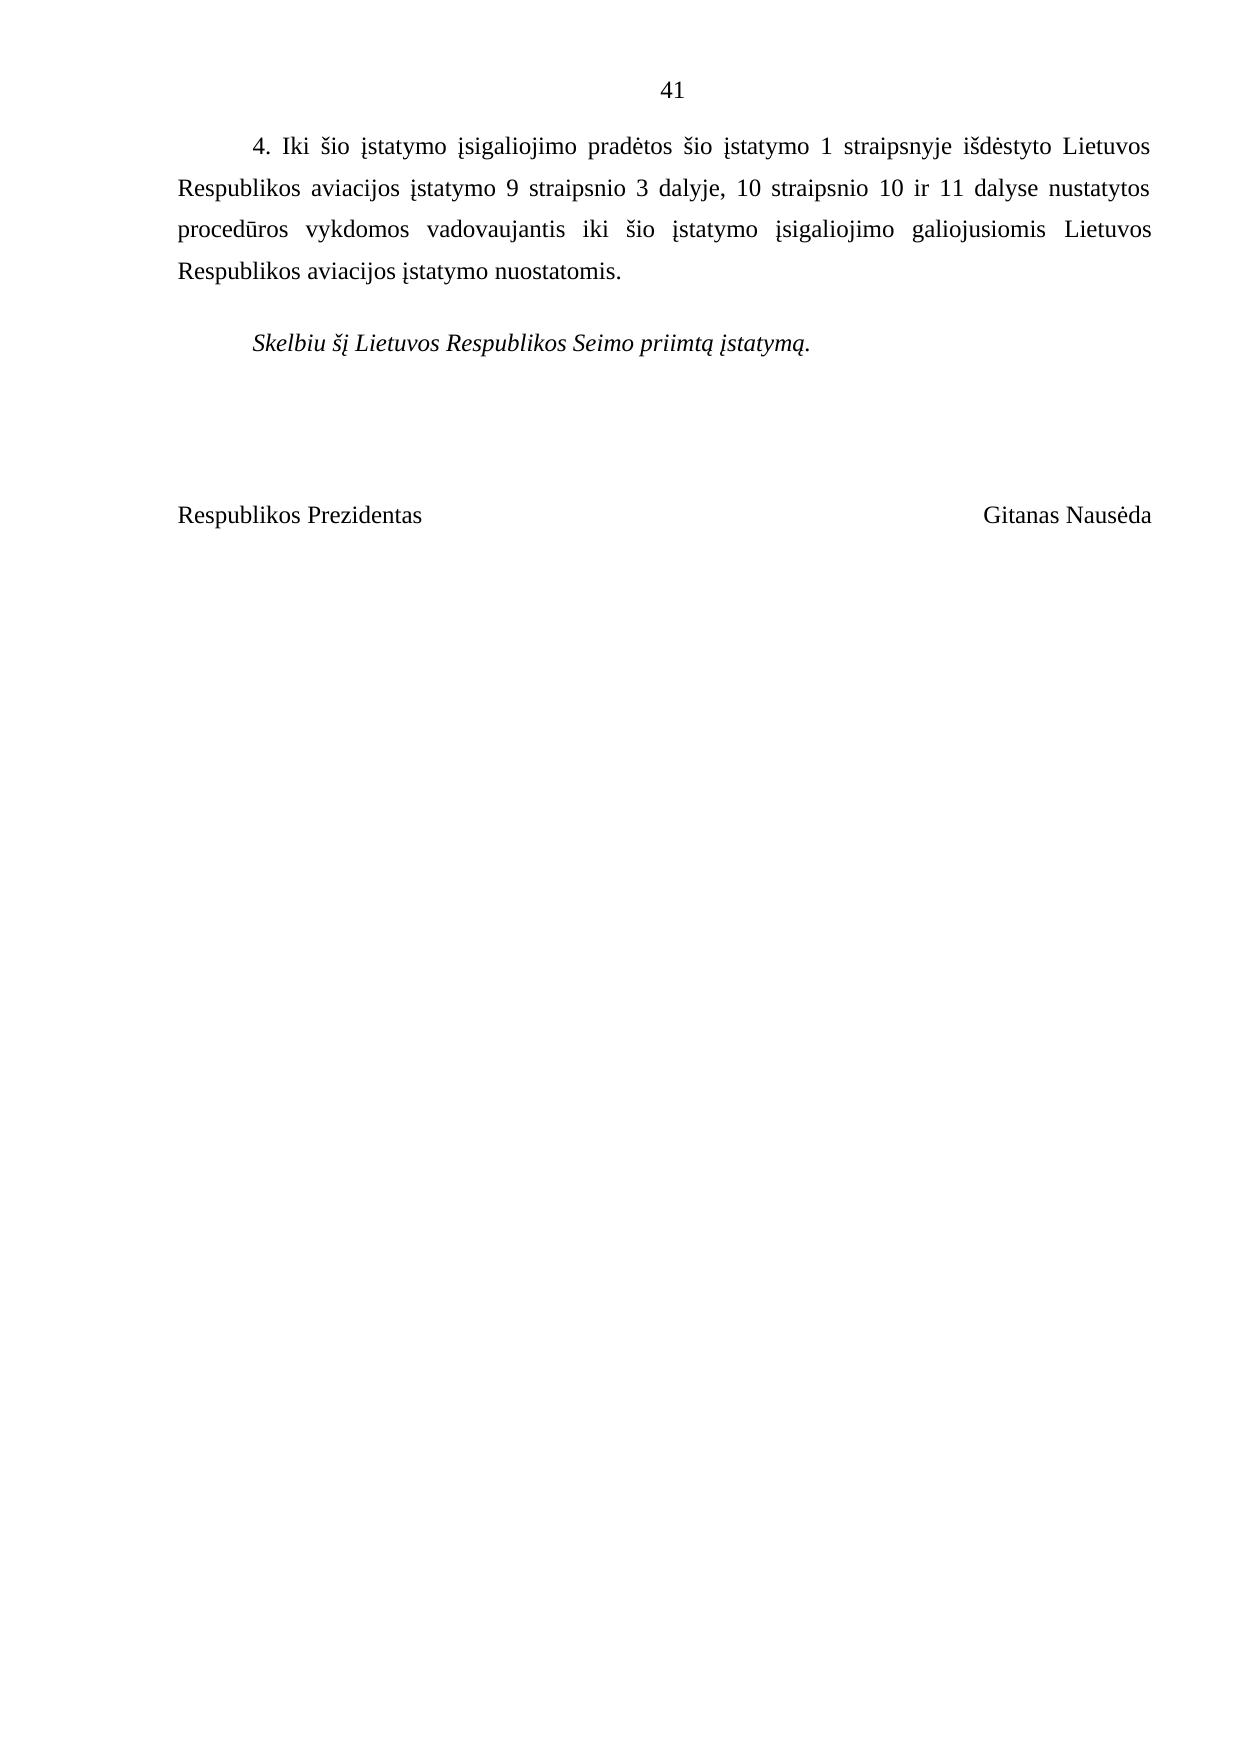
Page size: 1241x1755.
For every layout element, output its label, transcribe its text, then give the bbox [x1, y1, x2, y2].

text 4. Iki šio įstatymo įsigaliojimo pradėtos šio įstatymo 1 straipsnyje išdėstyto Lietuvos Respublikos aviacijos įstatymo 9 straipsnio 3 dalyje, 10 straipsnio 10 ir 11 dalyse nustatytos procedūros vykdomos vadovaujantis iki šio įstatymo įsigaliojimo galiojusiomis Lietuvos Respublikos aviacijos įstatymo nuostatomis. [177, 118, 1152, 285]
text Skelbiu šį Lietuvos Respublikos Seimo priimtą įstatymą. [177, 328, 1152, 357]
text Respublikos Prezidentas Gitanas Nausėda [177, 500, 1152, 529]
